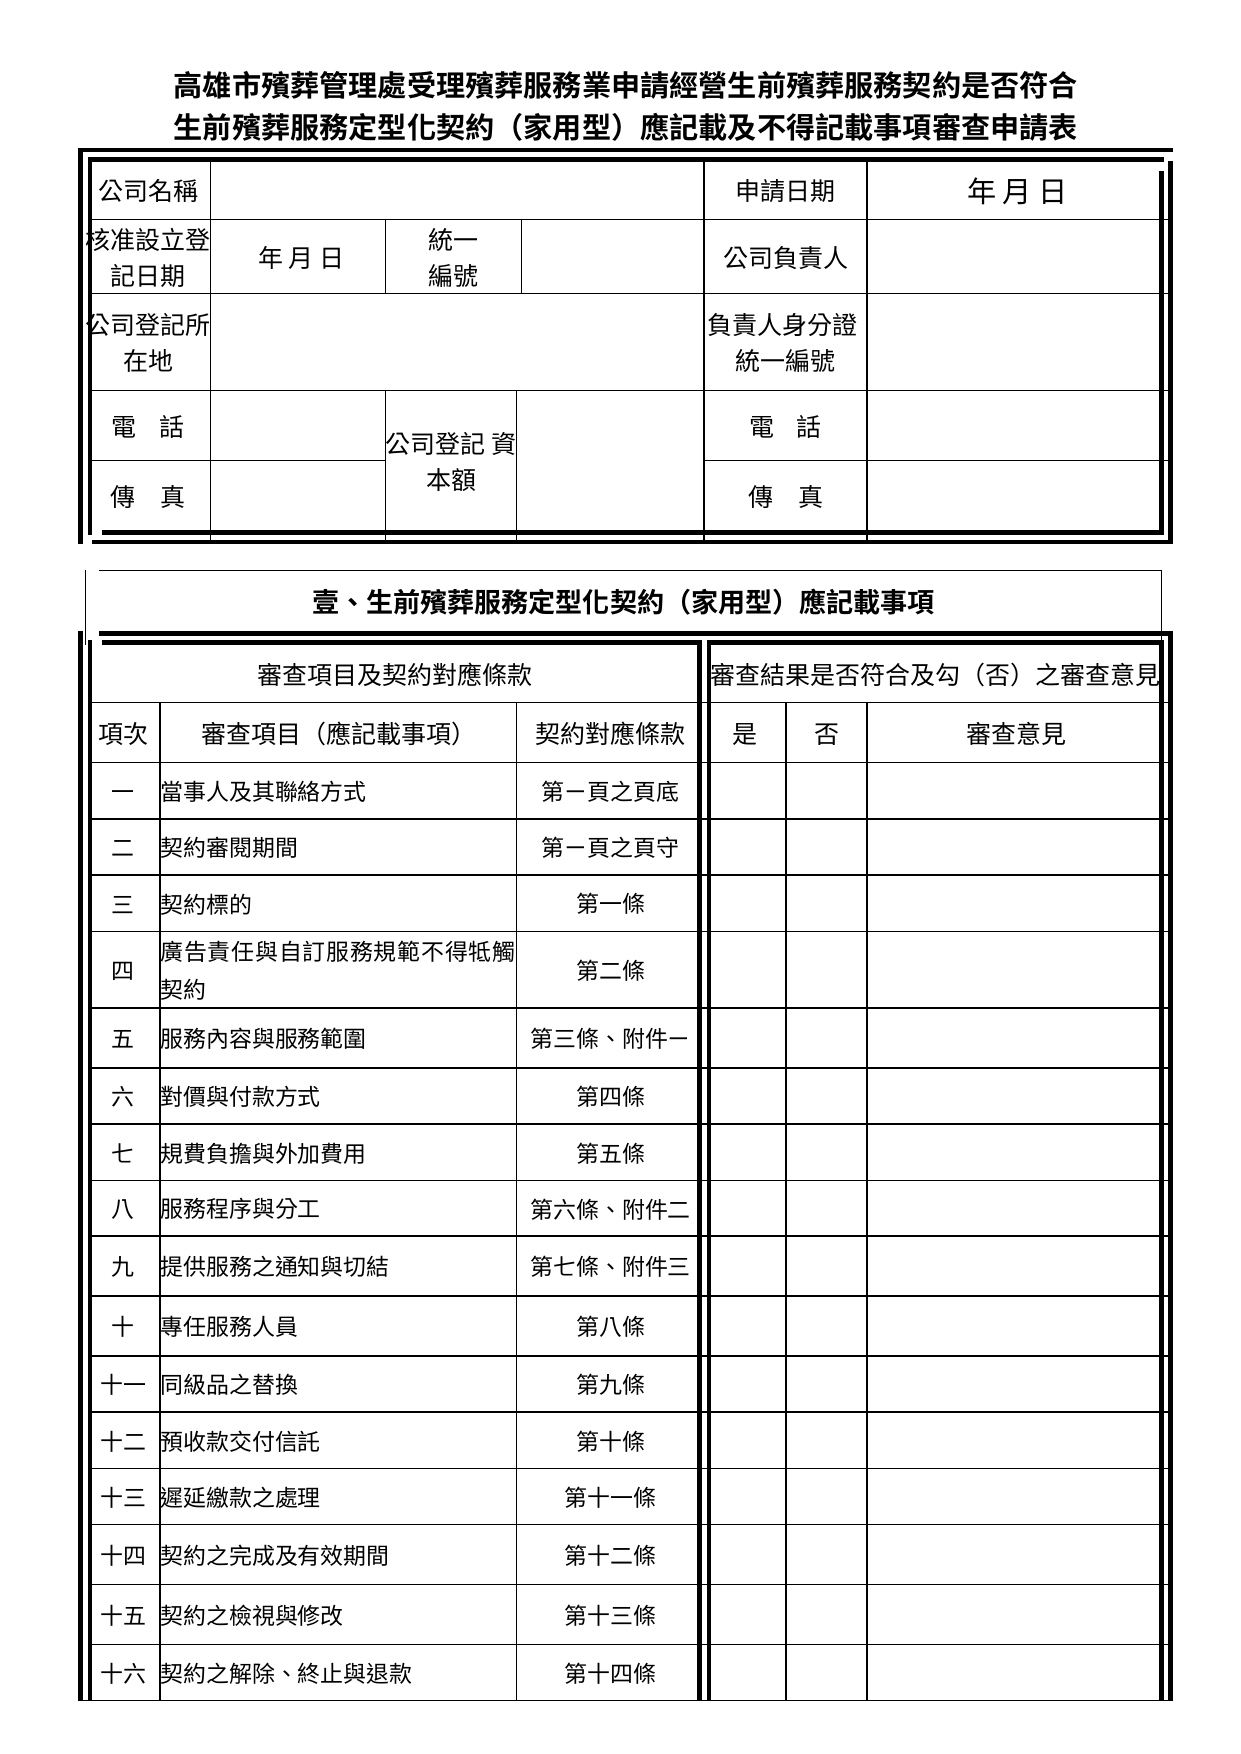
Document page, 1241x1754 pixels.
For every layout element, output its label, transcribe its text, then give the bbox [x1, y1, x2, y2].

table_cell [868, 220, 1159, 293]
table_cell 十二 [92, 1413, 159, 1467]
table_cell [868, 763, 1159, 818]
table_cell [1162, 570, 1240, 631]
table_cell 審查項目及契約對應條款 [85, 631, 704, 702]
table_cell 十四 [92, 1525, 159, 1583]
table_cell 一 [92, 763, 159, 818]
table_cell 八 [92, 1181, 159, 1235]
table_cell 同級品之替換 [161, 1357, 516, 1411]
table_cell [787, 932, 866, 1007]
table_cell [1161, 530, 1168, 540]
table_cell 五 [92, 1009, 159, 1067]
table_cell [868, 1125, 1159, 1179]
table_cell [711, 876, 785, 931]
table_cell 公司登記所在地 [92, 294, 210, 389]
table_cell [1173, 1355, 1240, 1411]
table_cell [868, 876, 1159, 931]
table_cell 四 [92, 932, 159, 1007]
table_cell 對價與付款方式 [161, 1069, 516, 1123]
table_cell [1173, 1295, 1240, 1355]
table_cell 第三條、附件ㄧ [517, 1009, 697, 1067]
table_cell [1173, 874, 1240, 931]
table_cell [868, 820, 1159, 874]
table_cell 項次 [92, 703, 159, 762]
table_cell [868, 1645, 1159, 1700]
table_cell [711, 1125, 785, 1179]
table_cell [1173, 1007, 1240, 1067]
table_cell [1173, 931, 1240, 1007]
table_cell 第ㄧ頁之頁底 [517, 763, 697, 818]
table_cell 審查意見 [868, 703, 1159, 762]
table_cell 審查項目（應記載事項） [161, 703, 516, 762]
table_cell [711, 1009, 785, 1067]
table_cell 第十三條 [517, 1585, 697, 1643]
table_cell [787, 1413, 866, 1467]
table_cell [787, 1357, 866, 1411]
table_cell 契約之解除、終止與退款 [161, 1645, 516, 1700]
table_cell 壹、生前殯葬服務定型化契約（家用型）應記載事項 [86, 570, 1161, 631]
table_cell 第八條 [517, 1297, 697, 1355]
table_cell 第十一條 [517, 1469, 697, 1524]
table_cell 服務內容與服務範圍 [161, 1009, 516, 1067]
table_cell [868, 391, 1159, 460]
table_cell [868, 1357, 1159, 1411]
table_cell [211, 535, 385, 540]
table_cell [85, 530, 1161, 569]
table_cell [1173, 1584, 1240, 1643]
table_cell 契約之檢視與修改 [161, 1585, 516, 1643]
table_cell [711, 932, 785, 1007]
table_cell [787, 1297, 866, 1355]
table_cell 公司負責人 [705, 220, 866, 293]
table_cell [868, 1181, 1159, 1235]
table_cell [711, 1237, 785, 1295]
table_cell [1173, 1411, 1240, 1467]
table_cell [711, 820, 785, 874]
table_cell 第五條 [517, 1125, 697, 1179]
table_cell 傳 真 [705, 461, 866, 530]
table_cell 九 [92, 1237, 159, 1295]
table_cell 七 [92, 1125, 159, 1179]
table_cell 契約審閱期間 [161, 820, 516, 874]
table_cell 第十四條 [517, 1645, 697, 1700]
table_cell 契約標的 [161, 876, 516, 931]
table_cell 二 [92, 820, 159, 874]
table_cell 核准設立登記日期 [92, 220, 210, 293]
table_cell 年 月 日 [211, 220, 385, 293]
table_cell [1173, 1235, 1240, 1295]
table_cell [787, 1469, 866, 1524]
table_cell [1173, 1123, 1240, 1179]
table_cell [711, 1357, 785, 1411]
table_cell [787, 1181, 866, 1235]
table_cell 第六條、附件二 [517, 1181, 697, 1235]
table_cell [868, 294, 1159, 389]
table_cell 十五 [92, 1585, 159, 1643]
table_cell [1173, 1644, 1240, 1700]
table_cell 十三 [92, 1469, 159, 1524]
table_cell [868, 1237, 1159, 1295]
table_cell [787, 1125, 866, 1179]
table_cell [211, 461, 385, 530]
table_cell [711, 1069, 785, 1123]
table_cell [1173, 818, 1240, 874]
table_cell [787, 1009, 866, 1067]
table_cell 專任服務人員 [161, 1297, 516, 1355]
table_cell 提供服務之通知與切結 [161, 1237, 516, 1295]
table_cell [1173, 762, 1240, 818]
table_header 年 月 日 [867, 152, 1166, 218]
table_cell 第九條 [517, 1357, 697, 1411]
table_header [1166, 148, 1240, 218]
table_header [210, 152, 704, 157]
table_cell [868, 1413, 1159, 1467]
table_cell 契約對應條款 [517, 703, 697, 762]
table_cell 傳 真 [92, 461, 210, 530]
table_cell 規費負擔與外加費用 [161, 1125, 516, 1179]
table_cell [522, 220, 703, 293]
table_cell 十 [92, 1297, 159, 1355]
table_header [211, 162, 703, 218]
table_cell [711, 1585, 785, 1643]
table_cell 三 [92, 876, 159, 931]
table_cell [787, 1645, 866, 1700]
table_cell [787, 820, 866, 874]
text 高雄市殯葬管理處受理殯葬服務業申請經營生前殯葬服務契約是否符合 生前殯葬服務定型化契約（家用型）應記載及不得記載事項審查申請表 [89, 63, 1162, 147]
table_cell [711, 1413, 785, 1467]
table_cell [868, 1525, 1159, 1583]
table_cell [711, 763, 785, 818]
table_cell [1173, 1067, 1240, 1123]
table_cell [1173, 631, 1240, 702]
table_cell [868, 1585, 1159, 1643]
table_cell [868, 1009, 1159, 1067]
table_cell [868, 1469, 1159, 1524]
table_cell 十六 [92, 1645, 159, 1700]
table_cell [386, 535, 516, 540]
table_cell 第ㄧ頁之頁守 [517, 820, 697, 874]
table_cell 十一 [92, 1357, 159, 1411]
table_cell [1173, 219, 1240, 293]
table_cell 廣告責任與自訂服務規範不得牴觸契約 [161, 932, 516, 1007]
table_cell 否 [787, 703, 866, 762]
table_cell 六 [92, 1069, 159, 1123]
table_cell [517, 535, 703, 540]
table_cell 第七條、附件三 [517, 1237, 697, 1295]
table_cell [1173, 1524, 1240, 1583]
table_cell 預收款交付信託 [161, 1413, 516, 1467]
table_cell 公司登記 資本額 [386, 391, 516, 530]
table_cell [1173, 460, 1240, 530]
table_cell [787, 1585, 866, 1643]
table_cell [711, 1181, 785, 1235]
table_header 公司名稱 [85, 152, 210, 218]
table_cell [1173, 293, 1240, 389]
table_cell [1173, 702, 1240, 762]
table_cell [705, 535, 866, 540]
table_cell [711, 1525, 785, 1583]
table_cell [211, 294, 703, 389]
table_cell [868, 461, 1159, 530]
table_cell [787, 876, 866, 931]
table_cell [1173, 1468, 1240, 1524]
table_cell 第二條 [517, 932, 697, 1007]
table_cell 契約之完成及有效期間 [161, 1525, 516, 1583]
table_cell 第十二條 [517, 1525, 697, 1583]
table_cell 第十條 [517, 1413, 697, 1467]
table_cell [787, 1237, 866, 1295]
table_cell 第一條 [517, 876, 697, 931]
table_cell 電 話 [705, 391, 866, 460]
table_cell [211, 391, 385, 460]
table_cell [868, 535, 1161, 540]
table_cell 電 話 [92, 391, 210, 460]
table_cell [787, 1069, 866, 1123]
table_cell 統一 編號 [386, 220, 521, 293]
table_cell [787, 1525, 866, 1583]
table_cell 當事人及其聯絡方式 [161, 763, 516, 818]
table_cell [1161, 530, 1240, 569]
table_cell [787, 763, 866, 818]
table_cell [517, 391, 703, 530]
table_cell [711, 1645, 785, 1700]
table_cell 審查結果是否符合及勾（否）之審查意見 [704, 636, 1161, 702]
table_cell 是 [711, 703, 785, 762]
table_cell 負責人身分證 統一編號 [705, 294, 866, 389]
table_cell [868, 1069, 1159, 1123]
table_cell 遲延繳款之處理 [161, 1469, 516, 1524]
table_cell [711, 1469, 785, 1524]
table_cell [1173, 390, 1240, 460]
table_cell 服務程序與分工 [161, 1181, 516, 1235]
table_cell [1173, 1180, 1240, 1235]
table_cell 第四條 [517, 1069, 697, 1123]
table_header 申請日期 [705, 162, 866, 218]
table_cell [868, 1297, 1159, 1355]
table_cell [711, 1297, 785, 1355]
table_header [704, 152, 867, 157]
table_cell [868, 932, 1159, 1007]
